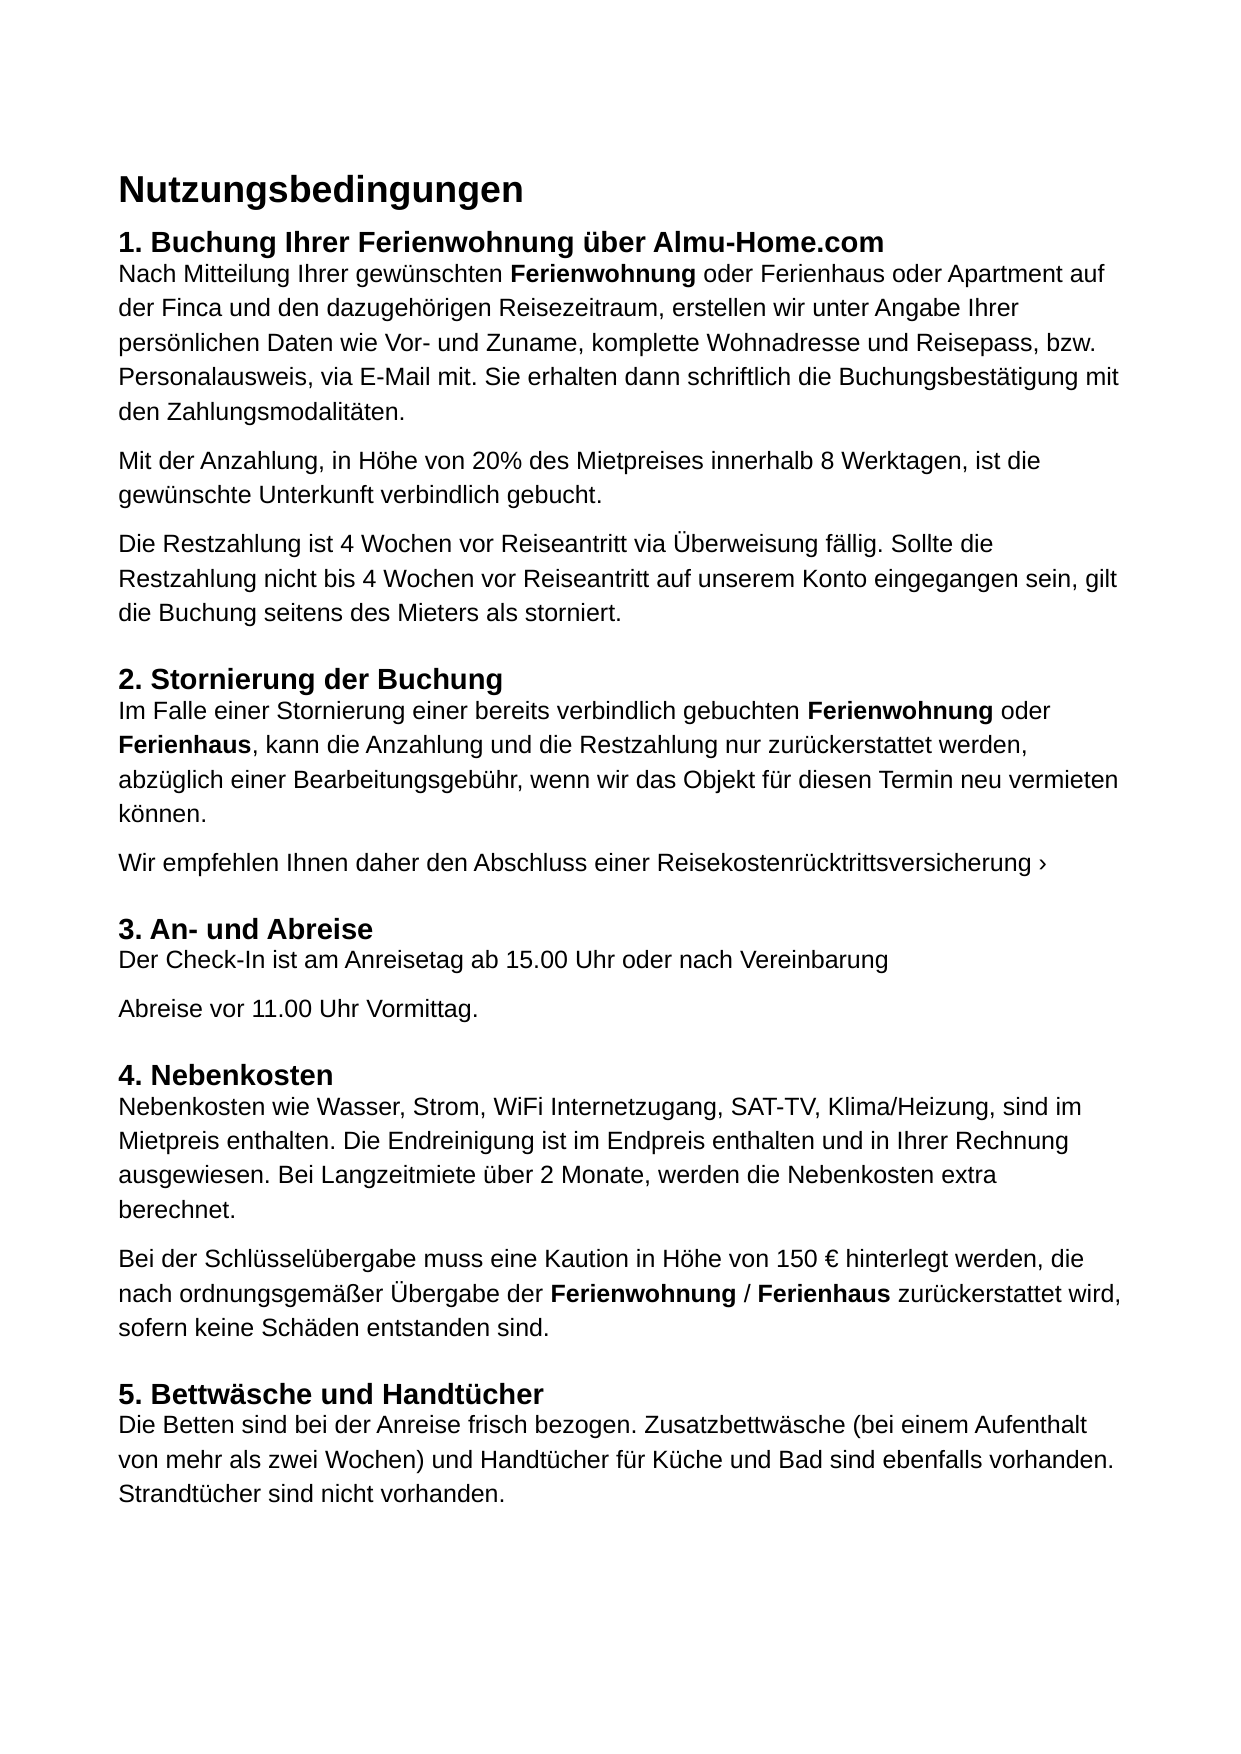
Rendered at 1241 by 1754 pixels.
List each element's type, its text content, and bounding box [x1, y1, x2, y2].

text Im Falle einer Stornierung einer bereits verbindlich gebuchten Ferienwohnung oder Ferienhaus, kann die Anzahlung und die Restzahlung nur zurückerstattet werden, abzüglich einer Bearbeitungsgebühr, wenn wir das Objekt für diesen Termin neu vermieten können. [118, 696, 1122, 828]
subtitle 3. An- und Abreise [118, 912, 1122, 945]
text Die Restzahlung ist 4 Wochen vor Reiseantritt via Überweisung fällig. Sollte die Restzahlung nicht bis 4 Wochen vor Reiseantritt auf unserem Konto eingegangen sein, gilt die Buchung seitens des Mieters als storniert. [118, 529, 1122, 627]
subtitle 5. Bettwäsche und Handtücher [118, 1377, 1122, 1410]
subtitle Nutzungsbedingungen [118, 168, 1122, 211]
text Mit der Anzahlung, in Höhe von 20% des Mietpreises innerhalb 8 Werktagen, ist die gewünschte Unterkunft verbindlich gebucht. [118, 446, 1122, 509]
text Wir empfehlen Ihnen daher den Abschluss einer Reisekostenrücktrittsversicherung › [118, 848, 1122, 877]
subtitle 2. Stornierung der Buchung [118, 662, 1122, 696]
text Abreise vor 11.00 Uhr Vormittag. [118, 994, 1122, 1023]
text Nach Mitteilung Ihrer gewünschten Ferienwohnung oder Ferienhaus oder Apartment auf der Finca und den dazugehörigen Reisezeitraum, erstellen wir unter Angabe Ihrer persönlichen Daten wie Vor- und Zuname, komplette Wohnadresse und Reisepass, bzw. Personalausweis, via E-Mail mit. Sie erhalten dann schriftlich die Buchungsbestätigung mit den Zahlungsmodalitäten. [118, 259, 1122, 426]
text Der Check-In ist am Anreisetag ab 15.00 Uhr oder nach Vereinbarung [118, 945, 1122, 974]
subtitle 4. Nebenkosten [118, 1058, 1122, 1092]
text Bei der Schlüsselübergabe muss eine Kaution in Höhe von 150 € hinterlegt werden, die nach ordnungsgemäßer Übergabe der Ferienwohnung / Ferienhaus zurückerstattet wird, sofern keine Schäden entstanden sind. [118, 1244, 1122, 1342]
text Die Betten sind bei der Anreise frisch bezogen. Zusatzbettwäsche (bei einem Aufenthalt von mehr als zwei Wochen) und Handtücher für Küche und Bad sind ebenfalls vorhanden. Strandtücher sind nicht vorhanden. [118, 1410, 1122, 1508]
text Nebenkosten wie Wasser, Strom, WiFi Internetzugang, SAT-TV, Klima/Heizung, sind im Mietpreis enthalten. Die Endreinigung ist im Endpreis enthalten und in Ihrer Rechnung ausgewiesen. Bei Langzeitmiete über 2 Monate, werden die Nebenkosten extra berechnet. [118, 1092, 1122, 1224]
subtitle 1. Buchung Ihrer Ferienwohnung über Almu-Home.com [118, 225, 1122, 259]
